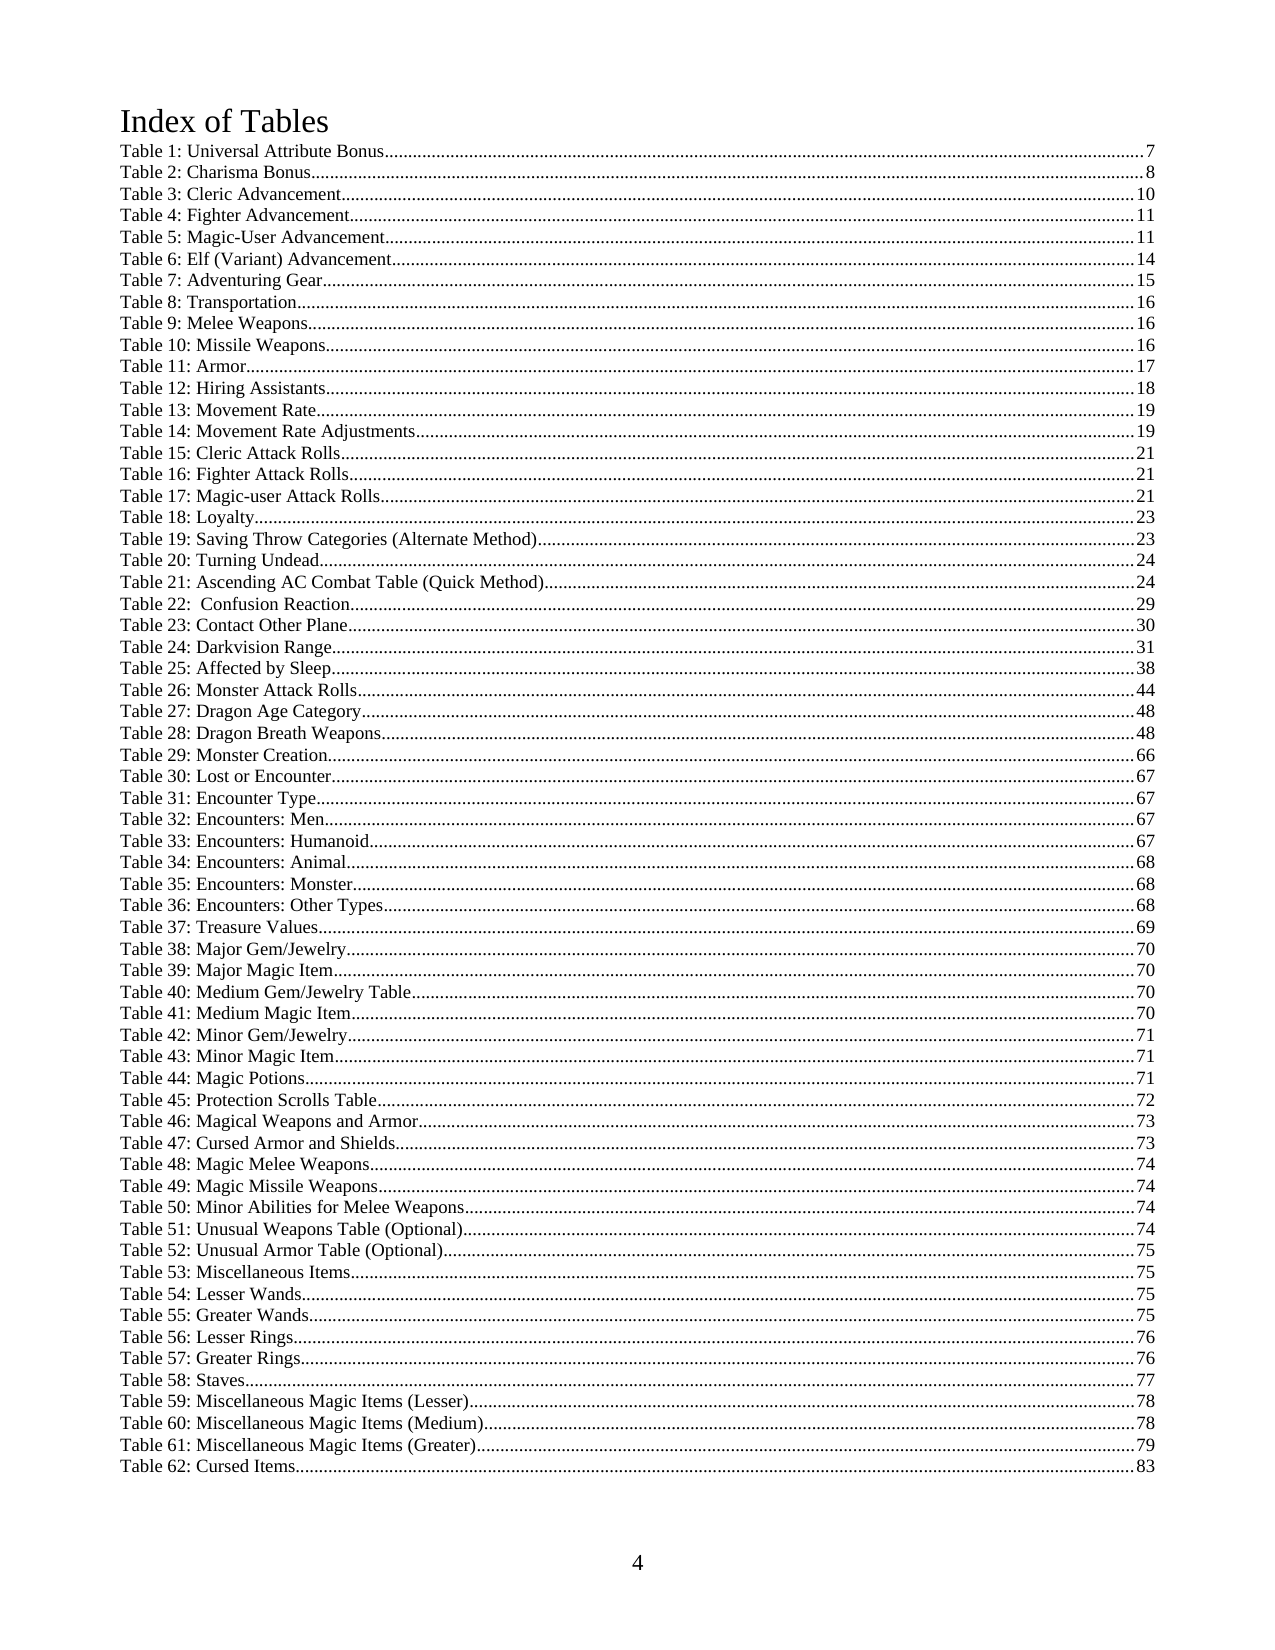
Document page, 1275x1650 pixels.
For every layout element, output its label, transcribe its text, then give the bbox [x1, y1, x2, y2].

subtitle Index of Tables [120, 101, 1155, 140]
text Table 52: Unusual Armor Table (Optional) 75 [120, 1239, 1155, 1261]
text Table 11: Armor 17 [120, 355, 1155, 377]
text Table 29: Monster Creation 66 [120, 743, 1155, 765]
text Table 42: Minor Gem/Jewelry 71 [120, 1024, 1155, 1045]
text Table 14: Movement Rate Adjustments 19 [120, 420, 1155, 442]
text Table 23: Contact Other Plane 30 [120, 614, 1155, 636]
text Table 33: Encounters: Humanoid 67 [120, 830, 1155, 851]
text Table 15: Cleric Attack Rolls 21 [120, 442, 1155, 463]
text Table 41: Medium Magic Item 70 [120, 1002, 1155, 1024]
text Table 54: Lesser Wands 75 [120, 1282, 1155, 1304]
text Table 57: Greater Rings 76 [120, 1347, 1155, 1369]
text Table 8: Transportation 16 [120, 291, 1155, 312]
text Table 20: Turning Undead 24 [120, 549, 1155, 571]
text Table 32: Encounters: Men 67 [120, 808, 1155, 830]
text Table 18: Loyalty 23 [120, 506, 1155, 528]
text Table 40: Medium Gem/Jewelry Table 70 [120, 981, 1155, 1002]
text Table 9: Melee Weapons 16 [120, 312, 1155, 334]
text Table 55: Greater Wands 75 [120, 1304, 1155, 1326]
text Table 19: Saving Throw Categories (Alternate Method) 23 [120, 528, 1155, 549]
text Table 31: Encounter Type 67 [120, 787, 1155, 808]
text Table 37: Treasure Values 69 [120, 916, 1155, 937]
text Table 43: Minor Magic Item 71 [120, 1045, 1155, 1067]
text Table 59: Miscellaneous Magic Items (Lesser) 78 [120, 1390, 1155, 1412]
text Table 2: Charisma Bonus 8 [120, 161, 1155, 183]
text Table 6: Elf (Variant) Advancement 14 [120, 247, 1155, 269]
text Table 61: Miscellaneous Magic Items (Greater) 79 [120, 1433, 1155, 1455]
text Table 38: Major Gem/Jewelry 70 [120, 937, 1155, 959]
text Table 56: Lesser Rings 76 [120, 1326, 1155, 1347]
text Table 7: Adventuring Gear 15 [120, 269, 1155, 291]
text Table 39: Major Magic Item 70 [120, 959, 1155, 981]
text Table 1: Universal Attribute Bonus 7 [120, 140, 1155, 161]
text Table 26: Monster Attack Rolls 44 [120, 679, 1155, 700]
text Table 35: Encounters: Monster 68 [120, 873, 1155, 894]
text Table 16: Fighter Attack Rolls 21 [120, 463, 1155, 485]
text Table 17: Magic-user Attack Rolls 21 [120, 485, 1155, 506]
text Table 13: Movement Rate 19 [120, 398, 1155, 420]
text Table 22: Confusion Reaction 29 [120, 592, 1155, 614]
text Table 53: Miscellaneous Items 75 [120, 1261, 1155, 1282]
text Table 3: Cleric Advancement 10 [120, 183, 1155, 204]
text Table 47: Cursed Armor and Shields 73 [120, 1132, 1155, 1153]
text Table 46: Magical Weapons and Armor 73 [120, 1110, 1155, 1132]
text Table 36: Encounters: Other Types 68 [120, 894, 1155, 916]
text Table 5: Magic-User Advancement 11 [120, 226, 1155, 247]
text Table 49: Magic Missile Weapons 74 [120, 1175, 1155, 1196]
text Table 34: Encounters: Animal 68 [120, 851, 1155, 873]
text Table 30: Lost or Encounter 67 [120, 765, 1155, 787]
text Table 4: Fighter Advancement 11 [120, 204, 1155, 226]
text Table 50: Minor Abilities for Melee Weapons 74 [120, 1196, 1155, 1218]
text Table 62: Cursed Items 83 [120, 1455, 1155, 1477]
text Table 45: Protection Scrolls Table 72 [120, 1088, 1155, 1110]
text Table 51: Unusual Weapons Table (Optional) 74 [120, 1218, 1155, 1239]
text Table 12: Hiring Assistants 18 [120, 377, 1155, 398]
text Table 58: Staves 77 [120, 1369, 1155, 1390]
text Table 10: Missile Weapons 16 [120, 334, 1155, 355]
text Table 48: Magic Melee Weapons 74 [120, 1153, 1155, 1175]
text Table 25: Affected by Sleep 38 [120, 657, 1155, 679]
text Table 24: Darkvision Range 31 [120, 636, 1155, 657]
text Table 60: Miscellaneous Magic Items (Medium) 78 [120, 1412, 1155, 1433]
text Table 27: Dragon Age Category 48 [120, 700, 1155, 722]
text Table 21: Ascending AC Combat Table (Quick Method) 24 [120, 571, 1155, 592]
text Table 44: Magic Potions 71 [120, 1067, 1155, 1088]
text Table 28: Dragon Breath Weapons 48 [120, 722, 1155, 743]
